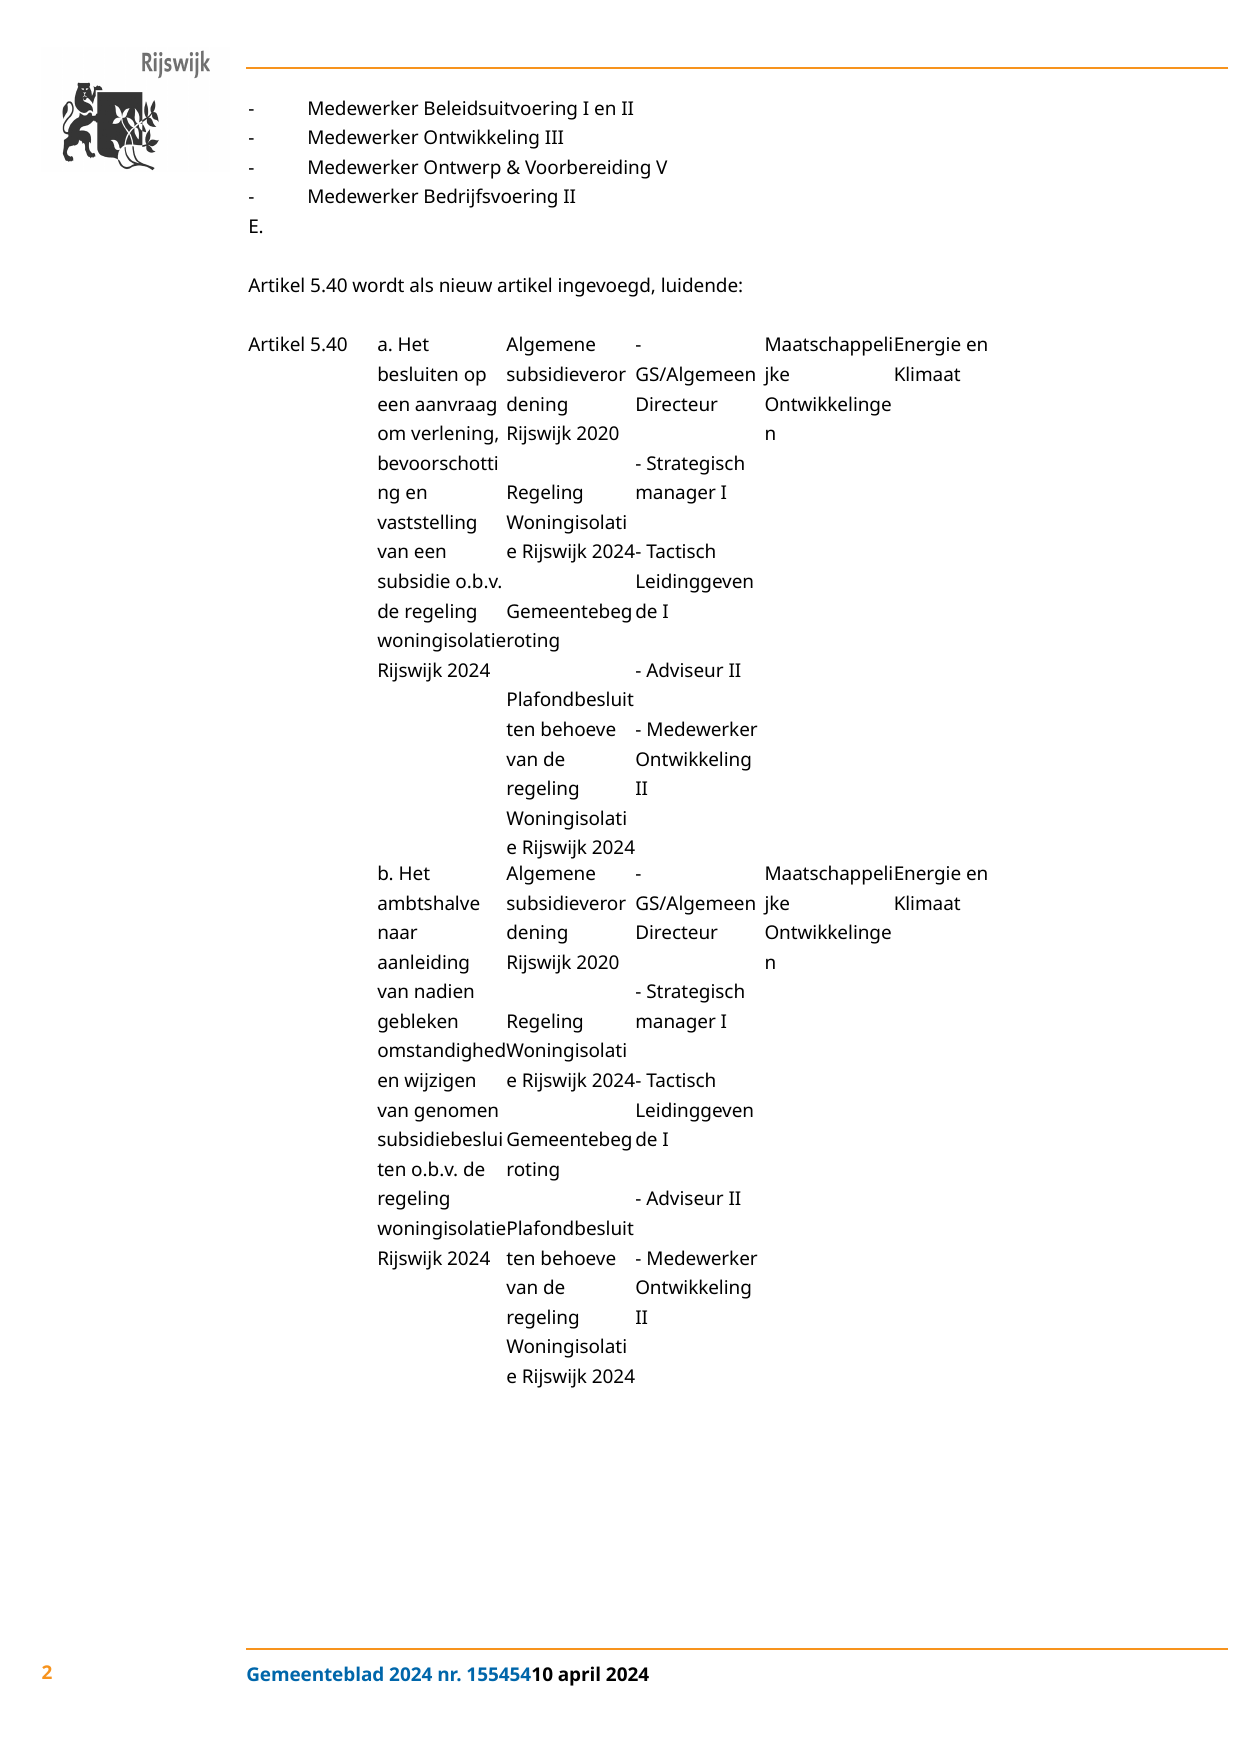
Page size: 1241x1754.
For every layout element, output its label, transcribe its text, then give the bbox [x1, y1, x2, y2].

table_cell Energie en Klimaat [894, 860, 1022, 1389]
table_cell [1023, 860, 1152, 1389]
table_header a. Het besluiten op een aanvraag om verlening, bevoorschotting en vaststelling van een subsidie o.b.v. de regeling woningisolatie Rijswijk 2024 [377, 332, 506, 860]
table_header Algemene subsidieverordening Rijswijk 2020 Regeling Woningisolatie Rijswijk 2024 Gemeentebegroting Plafondbesluit ten behoeve van de regeling Woningisolatie Rijswijk 2024 [506, 332, 635, 860]
table_cell - GS/Algemeen Directeur - Strategisch manager I - Tactisch Leidinggevende I - Adviseur II - Medewerker Ontwikkeling II [635, 860, 764, 1389]
list Medewerker Bedrijfsvoering II [248, 183, 1152, 209]
table_header [1023, 332, 1152, 860]
table_cell [248, 860, 377, 1389]
table_cell b. Het ambtshalve naar aanleiding van nadien gebleken omstandigheden wijzigen van genomen subsidiebesluiten o.b.v. de regeling woningisolatie Rijswijk 2024 [377, 860, 506, 1389]
list Medewerker Ontwikkeling III [248, 124, 1152, 150]
text E. [248, 213, 1152, 239]
table_header - GS/Algemeen Directeur - Strategisch manager I - Tactisch Leidinggevende I - Adviseur II - Medewerker Ontwikkeling II [635, 332, 764, 860]
list Medewerker Beleidsuitvoering I en II [248, 95, 1152, 121]
table_header Energie en Klimaat [894, 332, 1022, 860]
list Medewerker Ontwerp & Voorbereiding V [248, 154, 1152, 180]
table_header Artikel 5.40 [248, 332, 377, 860]
picture [41, 47, 231, 172]
table_cell Maatschappelijke Ontwikkelingen [764, 860, 893, 1389]
table_cell Algemene subsidieverordening Rijswijk 2020 Regeling Woningisolatie Rijswijk 2024 Gemeentebegroting Plafondbesluit ten behoeve van de regeling Woningisolatie Rijswijk 2024 [506, 860, 635, 1389]
table_header Maatschappelijke Ontwikkelingen [764, 332, 893, 860]
text Artikel 5.40 wordt als nieuw artikel ingevoegd, luidende: [248, 272, 1152, 298]
